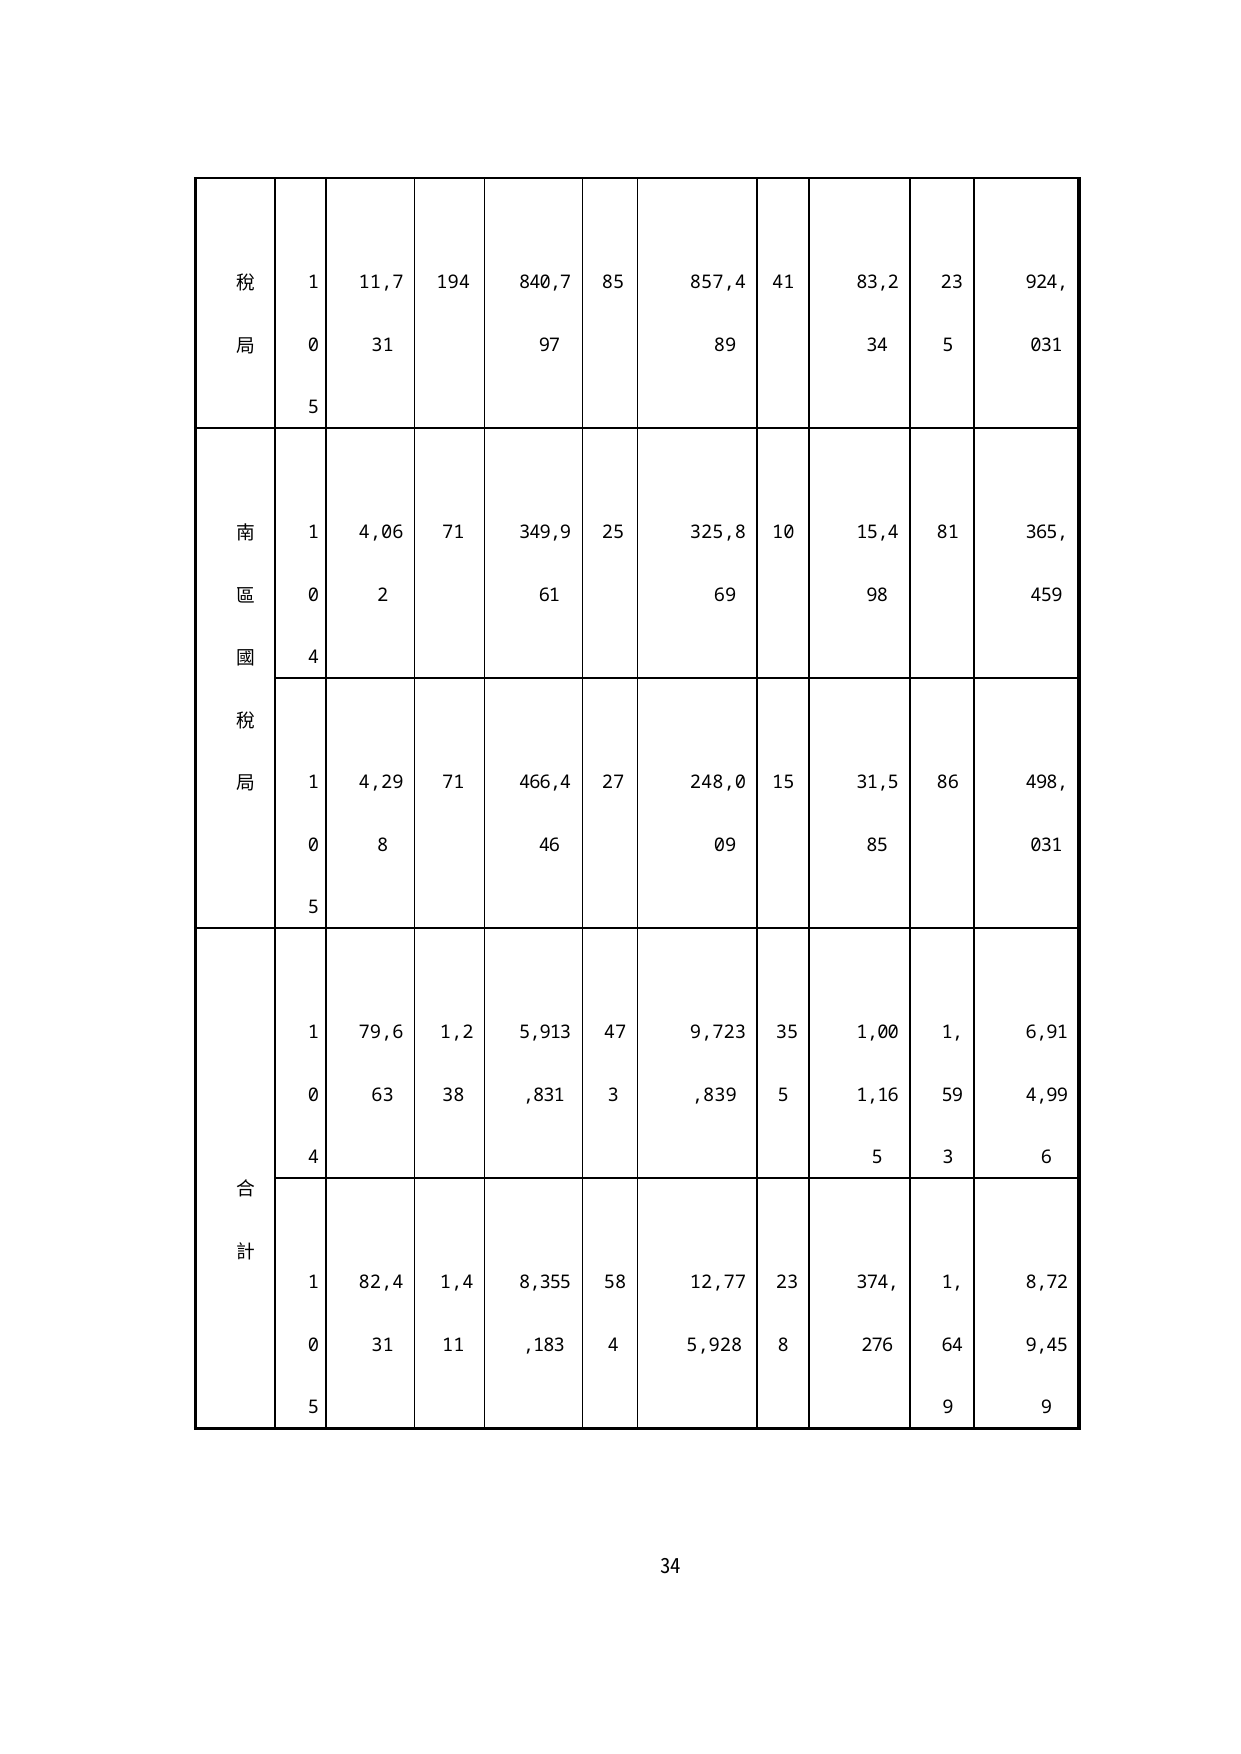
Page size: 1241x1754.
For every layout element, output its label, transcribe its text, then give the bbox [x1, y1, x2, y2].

table_cell 15,498 [810, 429, 909, 677]
table_cell 355 [758, 929, 808, 1177]
table_cell 85 [583, 179, 637, 427]
table_cell 83,234 [810, 179, 909, 427]
table_cell 194 [415, 179, 484, 427]
table_cell 10 [758, 429, 808, 677]
table_cell 466,446 [485, 679, 582, 927]
table_cell 1,238 [415, 929, 484, 1177]
table_cell 1,649 [911, 1179, 973, 1427]
table_cell 840,797 [485, 179, 582, 427]
table_cell 4,298 [327, 679, 414, 927]
table_cell 584 [583, 1179, 637, 1427]
table_cell 1,593 [911, 929, 973, 1177]
table_cell 8,729,459 [975, 1179, 1077, 1427]
table_cell 4,062 [327, 429, 414, 677]
table_cell 71 [415, 679, 484, 927]
table_cell 31,585 [810, 679, 909, 927]
table_cell 71 [415, 429, 484, 677]
table_cell 248,009 [638, 679, 756, 927]
table_cell 104 [276, 429, 325, 677]
table_cell 79,663 [327, 929, 414, 1177]
table_cell 105 [276, 1179, 325, 1427]
table_cell 11,731 [327, 179, 414, 427]
table_cell 235 [911, 179, 973, 427]
table_cell 1,411 [415, 1179, 484, 1427]
table_cell 82,431 [327, 1179, 414, 1427]
table_cell 325,869 [638, 429, 756, 677]
table_cell 374,276 [810, 1179, 909, 1427]
table_cell 81 [911, 429, 973, 677]
table_cell 稅局 [197, 179, 274, 427]
table_cell 25 [583, 429, 637, 677]
table_cell 105 [276, 179, 325, 427]
table_cell 南區國稅局 [197, 429, 274, 927]
table_cell 6,914,996 [975, 929, 1077, 1177]
table_cell 473 [583, 929, 637, 1177]
table_cell 86 [911, 679, 973, 927]
table_cell 1,001,165 [810, 929, 909, 1177]
table_cell 104 [276, 929, 325, 1177]
table_cell 105 [276, 679, 325, 927]
table_cell 合計 [197, 929, 274, 1427]
table_cell 9,723,839 [638, 929, 756, 1177]
table_cell 5,913,831 [485, 929, 582, 1177]
table_cell 8,355,183 [485, 1179, 582, 1427]
table_cell 365,459 [975, 429, 1077, 677]
table_cell 498,031 [975, 679, 1077, 927]
table_cell 15 [758, 679, 808, 927]
table_cell 857,489 [638, 179, 756, 427]
table_cell 238 [758, 1179, 808, 1427]
table_cell 924,031 [975, 179, 1077, 427]
table_cell 41 [758, 179, 808, 427]
table_cell 27 [583, 679, 637, 927]
table_cell 12,775,928 [638, 1179, 756, 1427]
table_cell 349,961 [485, 429, 582, 677]
